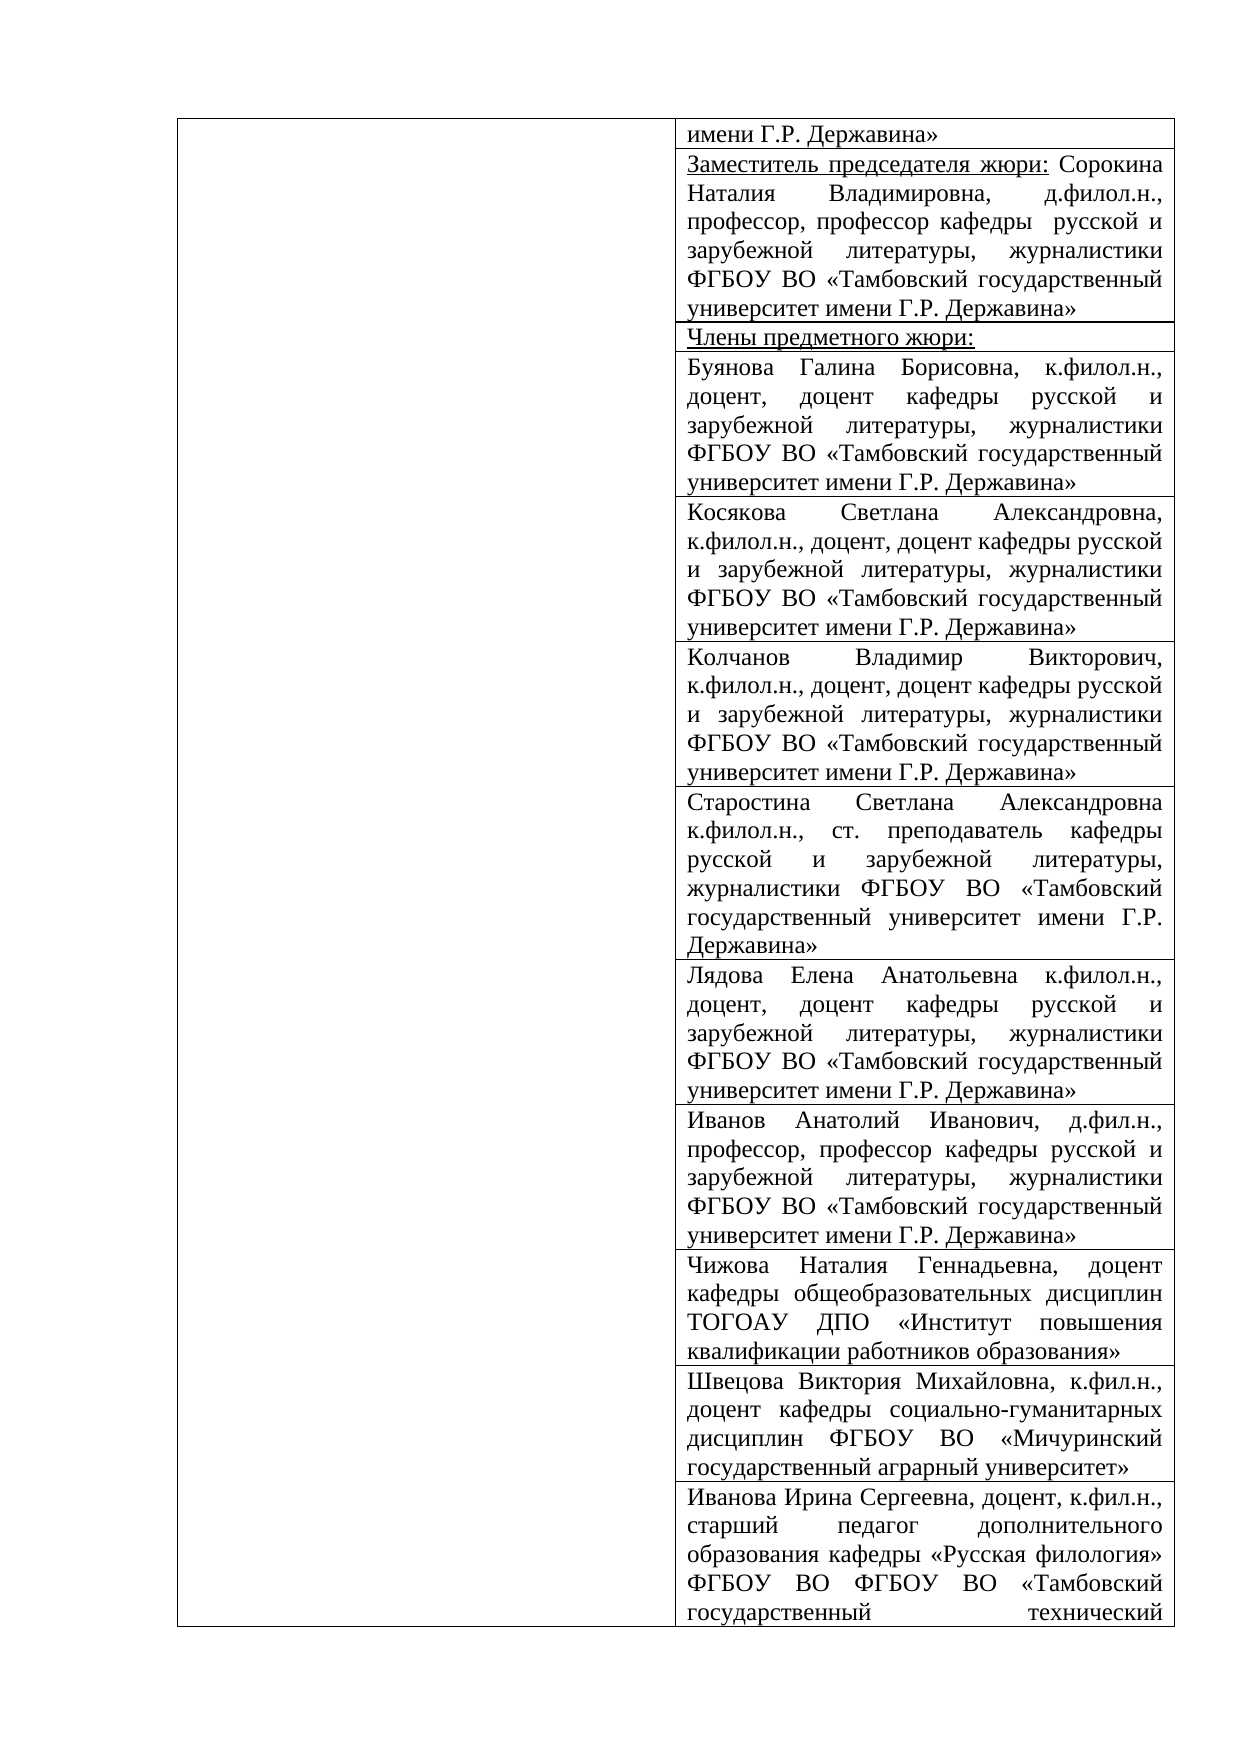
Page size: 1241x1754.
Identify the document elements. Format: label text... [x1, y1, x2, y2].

table_cell Колчанов Владимир Викторович, к.филол.н., доцент, доцент кафедры русской и зарубежной литературы, журналистики ФГБОУ ВО «Тамбовский государственный университет имени Г.Р. Державина» [676, 642, 1174, 786]
table_cell Члены предметного жюри: [676, 323, 1174, 351]
table_cell Чижова Наталия Геннадьевна, доцент кафедры общеобразовательных дисциплин ТОГОАУ ДПО «Институт повышения квалификации работников образования» [676, 1250, 1174, 1365]
table_cell Старостина Светлана Александровна к.филол.н., ст. преподаватель кафедры русской и зарубежной литературы, журналистики ФГБОУ ВО «Тамбовский государственный университет имени Г.Р. Державина» [676, 787, 1174, 959]
table_cell Заместитель председателя жюри: Сорокина Наталия Владимировна, д.филол.н., профессор, профессор кафедры русской и зарубежной литературы, журналистики ФГБОУ ВО «Тамбовский государственный университет имени Г.Р. Державина» [676, 149, 1174, 321]
table_cell [178, 119, 675, 1626]
table_cell Швецова Виктория Михайловна, к.фил.н., доцент кафедры социально-гуманитарных дисциплин ФГБОУ ВО «Мичуринский государственный аграрный университет» [676, 1366, 1174, 1481]
table_cell Косякова Светлана Александровна, к.филол.н., доцент, доцент кафедры русской и зарубежной литературы, журналистики ФГБОУ ВО «Тамбовский государственный университет имени Г.Р. Державина» [676, 497, 1174, 641]
table_cell Иванова Ирина Сергеевна, доцент, к.фил.н., старший педагог дополнительного образования кафедры «Русская филология» ФГБОУ ВО ФГБОУ ВО «Тамбовский государственный технический [676, 1482, 1174, 1626]
table_cell Лядова Елена Анатольевна к.филол.н., доцент, доцент кафедры русской и зарубежной литературы, журналистики ФГБОУ ВО «Тамбовский государственный университет имени Г.Р. Державина» [676, 960, 1174, 1104]
table_cell Буянова Галина Борисовна, к.филол.н., доцент, доцент кафедры русской и зарубежной литературы, журналистики ФГБОУ ВО «Тамбовский государственный университет имени Г.Р. Державина» [676, 352, 1174, 496]
table_cell имени Г.Р. Державина» [676, 119, 1174, 148]
table_cell Иванов Анатолий Иванович, д.фил.н., профессор, профессор кафедры русской и зарубежной литературы, журналистики ФГБОУ ВО «Тамбовский государственный университет имени Г.Р. Державина» [676, 1105, 1174, 1249]
